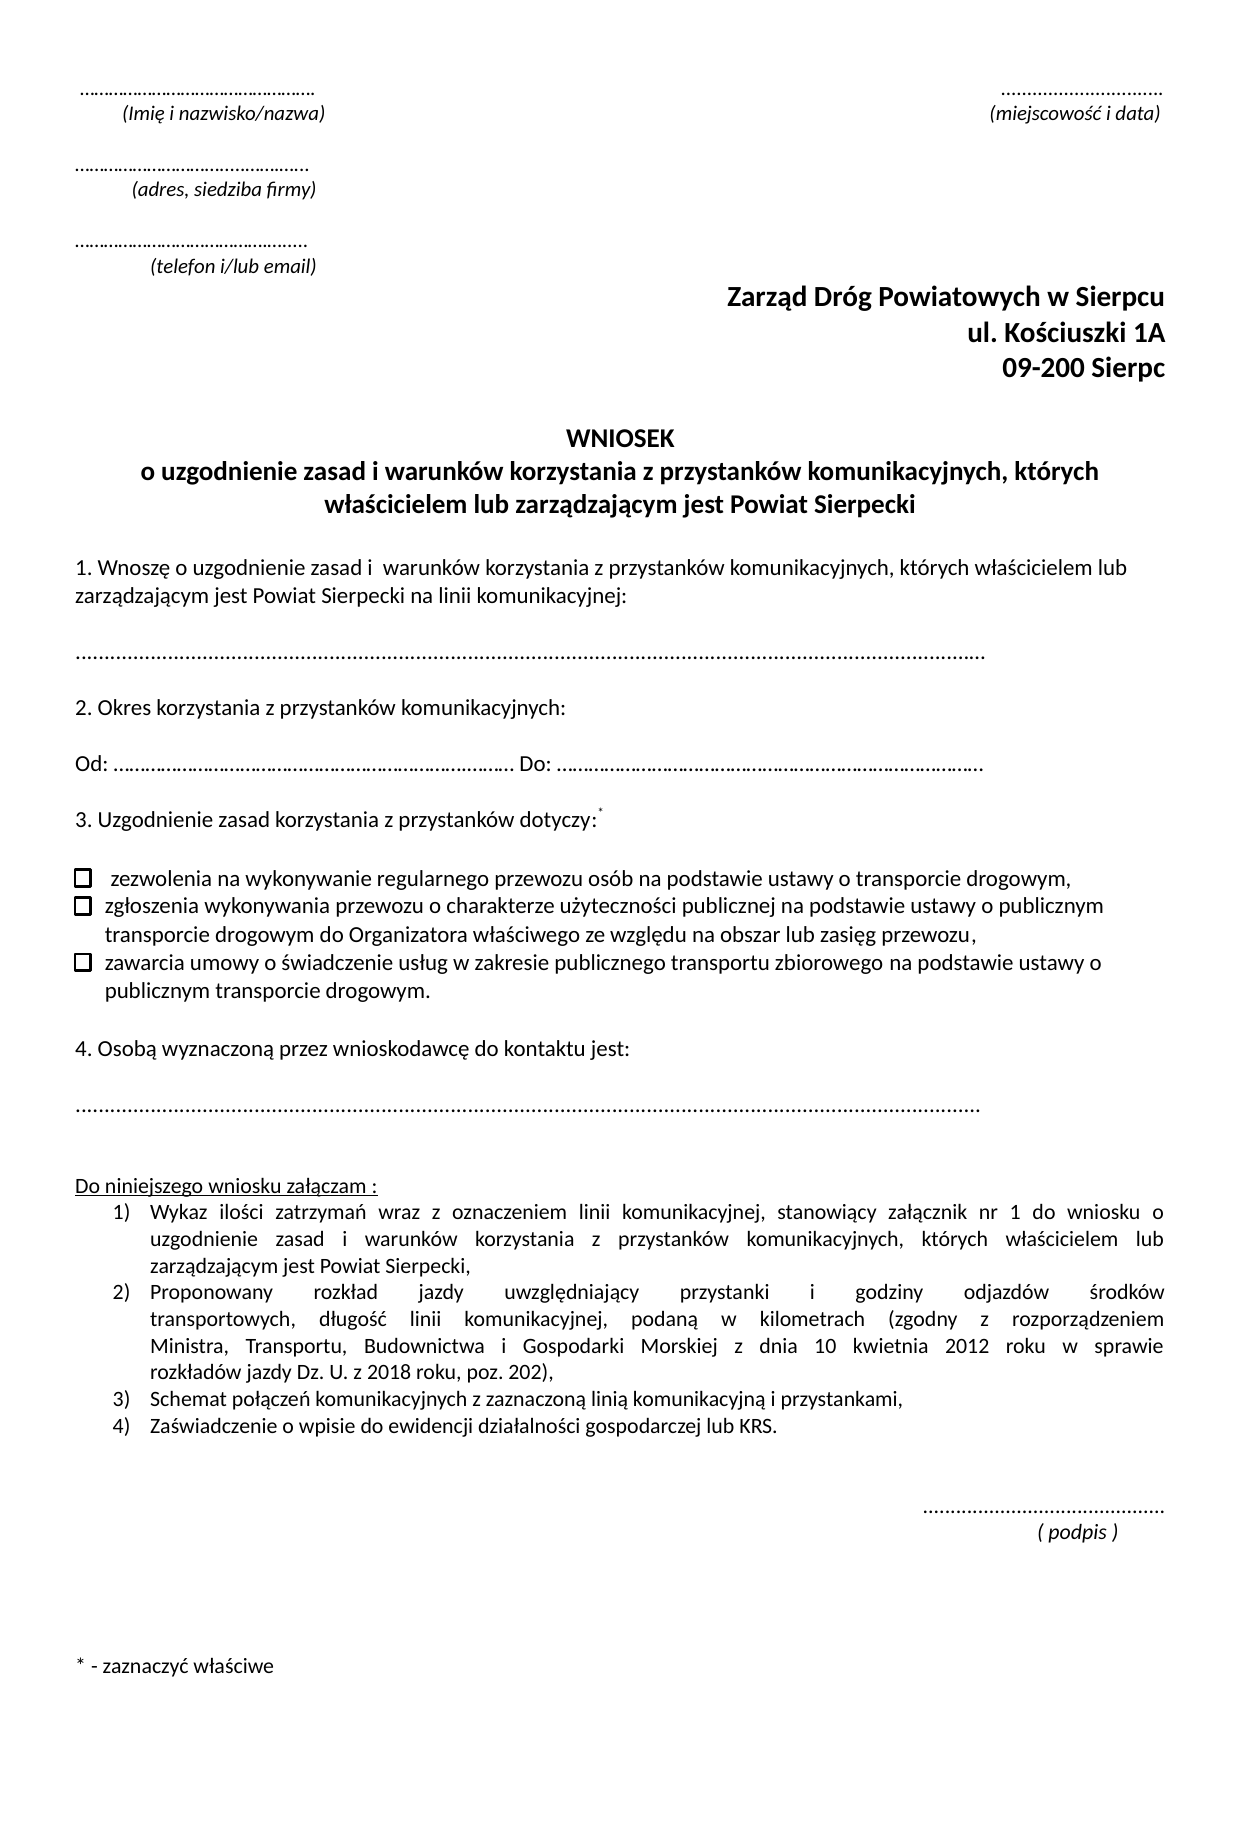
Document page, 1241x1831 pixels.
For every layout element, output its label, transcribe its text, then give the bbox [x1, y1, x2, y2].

text zezwolenia na wykonywanie regularnego przewozu osób na podstawie ustawy o transporcie drogowym, [110, 864, 1165, 892]
text (Imię i nazwisko/nazwa) (miejscowość i data) [75, 100, 1165, 126]
subtitle Zarząd Dróg Powiatowych w Sierpcu [517, 278, 1165, 314]
text * - zaznaczyć właściwe [75, 1652, 1165, 1678]
text ( podpis ) [75, 1518, 1165, 1545]
text ………………………….....…….…... [75, 151, 471, 177]
text (telefon i/lub email) [75, 253, 471, 278]
text 4. Osobą wyznaczoną przez wnioskodawcę do kontaktu jest: [75, 1034, 1165, 1062]
text ………………………………….…..... [75, 227, 471, 253]
text o uzgodnienie zasad i warunków korzystania z przystanków komunikacyjnych, których właścicielem lub zarządzającym jest Powiat Sierpecki [75, 454, 1165, 520]
text zgłoszenia wykonywania przewozu o charakterze użyteczności publicznej na podstawie ustawy o publicznym transporcie drogowym do Organizatora właściwego ze względu na obszar lub zasięg przewozu, [104, 892, 1165, 948]
list Wykaz ilości zatrzymań wraz z oznaczeniem linii komunikacyjnej, stanowiący załącznik nr 1 do wniosku o uzgodnienie zasad i warunków korzystania z przystanków komunikacyjnych, których właścicielem lub zarządzającym jest Powiat Sierpecki, [112, 1198, 1165, 1278]
text …………………………………………. ............................... [75, 75, 1165, 100]
text Do niniejszego wniosku załączam : [75, 1172, 1165, 1198]
text 09-200 Sierpc [517, 349, 1165, 385]
text 3. Uzgodnienie zasad korzystania z przystanków dotyczy:* [75, 805, 1165, 864]
text zawarcia umowy o świadczenie usług w zakresie publicznego transportu zbiorowego na podstawie ustawy o publicznym transporcie drogowym. [104, 948, 1165, 1004]
subtitle WNIOSEK [75, 421, 1165, 454]
list Schemat połączeń komunikacyjnych z zaznaczoną linią komunikacyjną i przystankami, [112, 1385, 1165, 1412]
list Proponowany rozkład jazdy uwzględniający przystanki i godziny odjazdów środków transportowych, długość linii komunikacyjnej, podaną w kilometrach (zgodny z rozporządzeniem Ministra, Transportu, Budownictwa i Gospodarki Morskiej z dnia 10 kwietnia 2012 roku w sprawie rozkładów jazdy Dz. U. z 2018 roku, poz. 202), [112, 1278, 1165, 1385]
text 1. Wnoszę o uzgodnienie zasad i warunków korzystania z przystanków komunikacyjnych, których właścicielem lub zarządzającym jest Powiat Sierpecki na linii komunikacyjnej: [75, 553, 1165, 609]
text ul. Kościuszki 1A [517, 314, 1165, 349]
text Od: ………………………………………………………….……… Do: ……………………………………………………………………… [75, 749, 1165, 777]
text 2. Okres korzystania z przystanków komunikacyjnych: [75, 693, 1165, 721]
text ............................................ [665, 1492, 1165, 1518]
text (adres, siedziba firmy) [75, 177, 471, 202]
list Zaświadczenie o wpisie do ewidencji działalności gospodarczej lub KRS. [112, 1412, 1165, 1438]
text ...........................................................................................................................................................… [75, 637, 1165, 665]
text ............................................................................................................................................................. [75, 1090, 1165, 1118]
